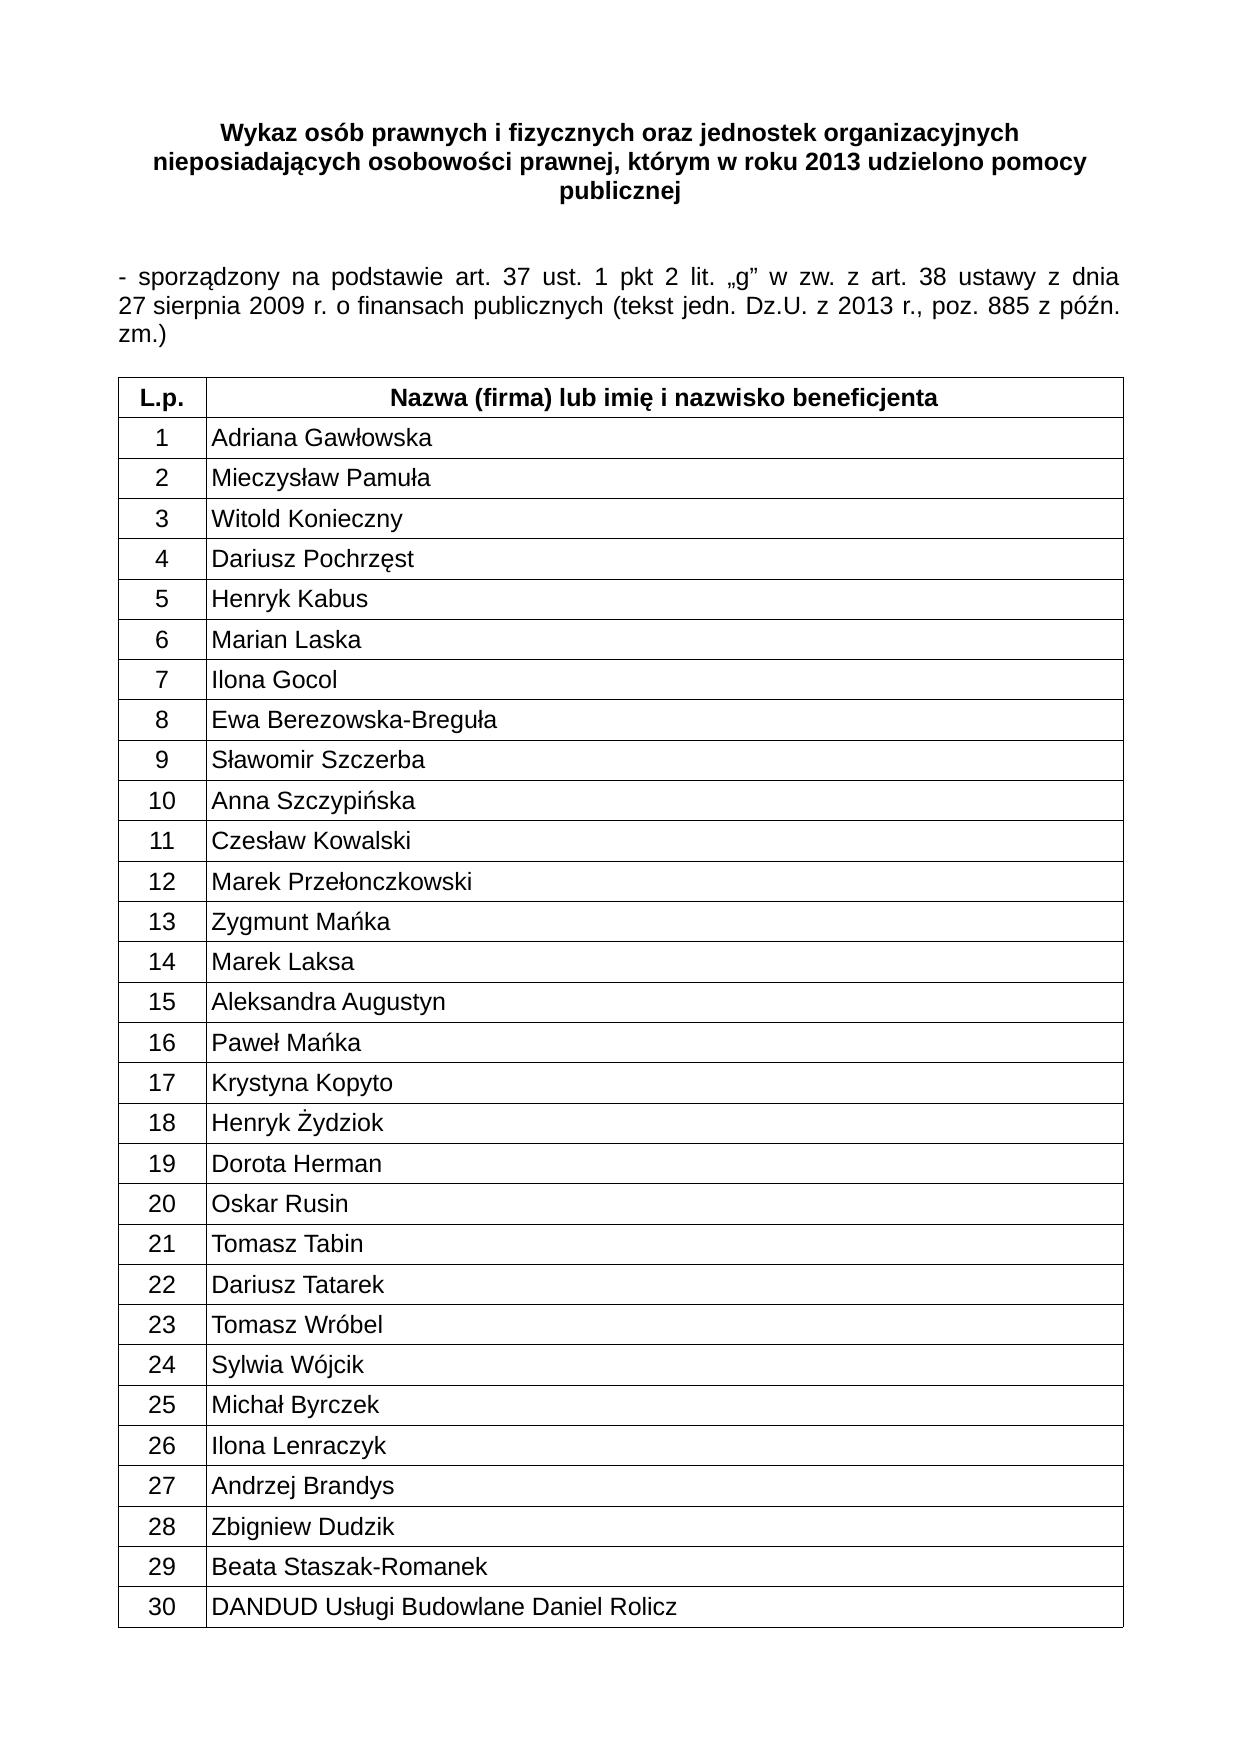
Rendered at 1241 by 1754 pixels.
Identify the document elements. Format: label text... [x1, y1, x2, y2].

table_cell 24 [119, 1345, 206, 1385]
table_cell 20 [119, 1184, 206, 1223]
table_cell 25 [119, 1386, 206, 1425]
table_cell 15 [119, 983, 206, 1022]
table_cell Aleksandra Augustyn [207, 983, 1123, 1022]
table_cell DANDUD Usługi Budowlane Daniel Rolicz [207, 1587, 1123, 1627]
table_cell 29 [119, 1547, 206, 1586]
table_cell Sławomir Szczerba [207, 741, 1123, 780]
table_cell Zygmunt Mańka [207, 902, 1123, 941]
table_cell Czesław Kowalski [207, 821, 1123, 861]
table_cell Andrzej Brandys [207, 1466, 1123, 1506]
table_header Nazwa (firma) lub imię i nazwisko beneficjenta [207, 378, 1123, 417]
table_cell 9 [119, 741, 206, 780]
table_cell Zbigniew Dudzik [207, 1507, 1123, 1546]
table_cell 7 [119, 660, 206, 699]
table_cell Dariusz Tatarek [207, 1265, 1123, 1304]
table_cell Ilona Lenraczyk [207, 1426, 1123, 1465]
table_cell 19 [119, 1144, 206, 1183]
table_cell 12 [119, 862, 206, 901]
table_cell Tomasz Tabin [207, 1225, 1123, 1264]
table_cell Henryk Żydziok [207, 1104, 1123, 1143]
text Wykaz osób prawnych i fizycznych oraz jednostek organizacyjnych nieposiadających osobowości prawnej, którym w roku 2013 udzielono pomocy publicznej [118, 118, 1122, 204]
table_cell 28 [119, 1507, 206, 1546]
table_cell 18 [119, 1104, 206, 1143]
table_cell 3 [119, 499, 206, 538]
table_cell Mieczysław Pamuła [207, 459, 1123, 498]
table_cell Marian Laska [207, 620, 1123, 659]
table_cell Krystyna Kopyto [207, 1063, 1123, 1102]
table_cell 5 [119, 580, 206, 619]
table_cell Ilona Gocol [207, 660, 1123, 699]
text - sporządzony na podstawie art. 37 ust. 1 pkt 2 lit. „g” w zw. z art. 38 ustawy z dnia 27 sierpnia 2009 r. o finansach publicznych (tekst jedn. Dz.U. z 2013 r., poz. 885 z późn. zm.) [118, 262, 1122, 348]
table_cell 26 [119, 1426, 206, 1465]
table_cell Paweł Mańka [207, 1023, 1123, 1062]
table_cell Dariusz Pochrzęst [207, 539, 1123, 578]
table_cell Henryk Kabus [207, 580, 1123, 619]
table_cell Tomasz Wróbel [207, 1305, 1123, 1344]
table_cell Beata Staszak-Romanek [207, 1547, 1123, 1586]
table_cell Oskar Rusin [207, 1184, 1123, 1223]
table_cell 4 [119, 539, 206, 578]
table_header L.p. [119, 378, 206, 417]
table_cell Marek Przełonczkowski [207, 862, 1123, 901]
table_cell 11 [119, 821, 206, 861]
table_cell 1 [119, 418, 206, 457]
table_cell 22 [119, 1265, 206, 1304]
table_cell 6 [119, 620, 206, 659]
table_cell 2 [119, 459, 206, 498]
table_cell 14 [119, 942, 206, 982]
table_cell 13 [119, 902, 206, 941]
table_cell Michał Byrczek [207, 1386, 1123, 1425]
table_cell 23 [119, 1305, 206, 1344]
table_cell Adriana Gawłowska [207, 418, 1123, 457]
table_cell 8 [119, 700, 206, 740]
table_cell Marek Laksa [207, 942, 1123, 982]
table_cell Dorota Herman [207, 1144, 1123, 1183]
table_cell Witold Konieczny [207, 499, 1123, 538]
table_cell 16 [119, 1023, 206, 1062]
table_cell 21 [119, 1225, 206, 1264]
table_cell 17 [119, 1063, 206, 1102]
table_cell 27 [119, 1466, 206, 1506]
table_cell Anna Szczypińska [207, 781, 1123, 820]
table_cell 30 [119, 1587, 206, 1627]
table_cell 10 [119, 781, 206, 820]
table_cell Sylwia Wójcik [207, 1345, 1123, 1385]
table_cell Ewa Berezowska-Breguła [207, 700, 1123, 740]
